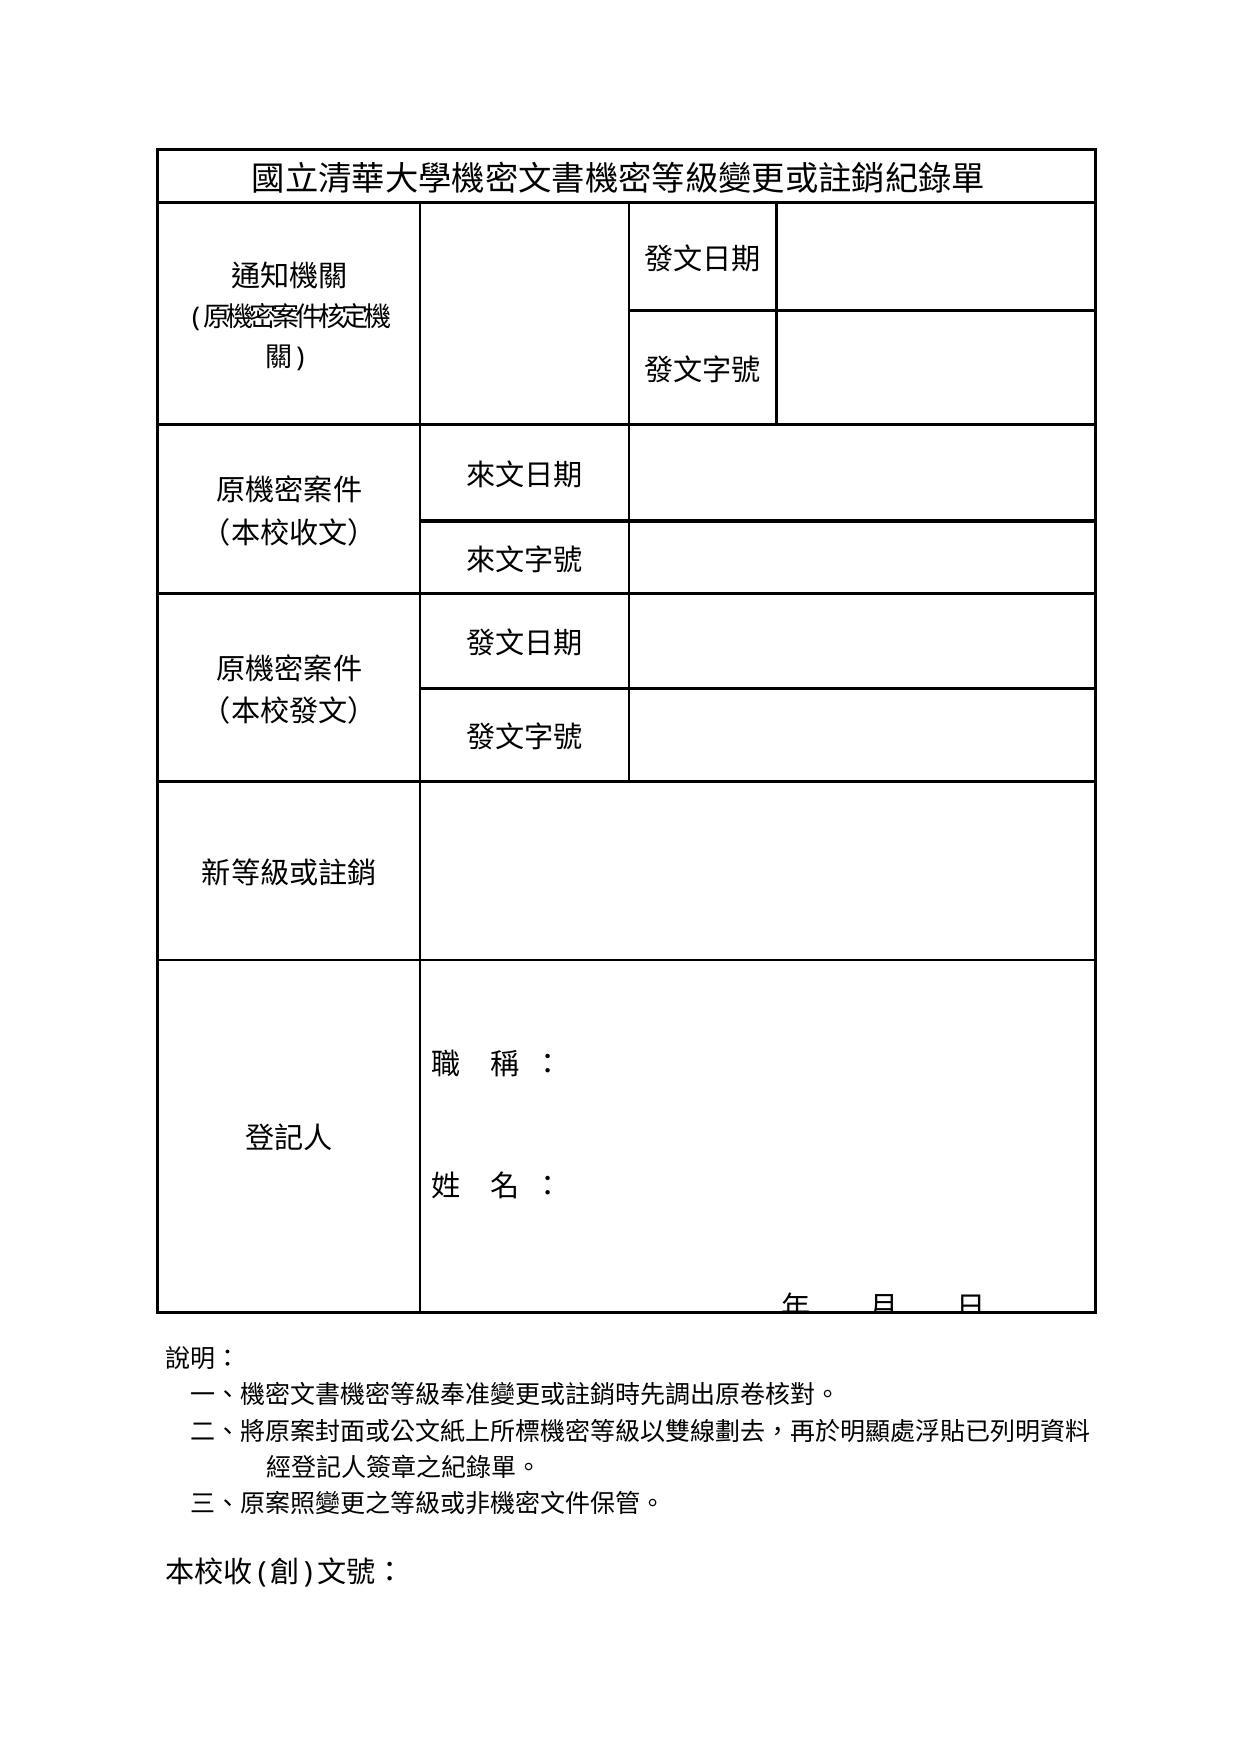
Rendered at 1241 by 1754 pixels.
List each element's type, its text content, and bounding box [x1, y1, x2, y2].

text 二、將原案封面或公文紙上所標機密等級以雙線劃去，再於明顯處浮貼已列明資料經登記人簽章之紀錄單。 [165, 1411, 1092, 1483]
text 本校收(創)文號： [165, 1548, 1092, 1591]
table_cell 通知機關 (原機密案件核定機關) [159, 204, 419, 423]
table_cell 來文日期 [421, 426, 628, 519]
table_cell 新等級或註銷 [159, 783, 419, 959]
table_cell [630, 595, 1094, 687]
table_cell 發文字號 [630, 312, 775, 423]
table_cell [778, 204, 1094, 309]
table_cell [630, 426, 1094, 519]
table_cell 來文字號 [421, 523, 628, 592]
text 三、原案照變更之等級或非機密文件保管。 [165, 1483, 1092, 1520]
table_cell 職 稱 ： 姓 名 ： 年 月 日 [421, 961, 1094, 1311]
table_header 國立清華大學機密文書機密等級變更或註銷紀錄單 [159, 151, 1094, 201]
table_cell [421, 783, 1094, 959]
table_cell [421, 204, 628, 423]
table_cell [630, 690, 1094, 780]
table_cell 原機密案件 （本校發文） [159, 595, 419, 780]
table_cell [630, 523, 1094, 592]
table_cell 發文日期 [630, 204, 775, 309]
table_cell 發文字號 [421, 690, 628, 780]
table_cell 發文日期 [421, 595, 628, 687]
text 一、機密文書機密等級奉准變更或註銷時先調出原卷核對。 [165, 1375, 1092, 1411]
table_cell 原機密案件 （本校收文） [159, 426, 419, 592]
text 說明： [165, 1338, 1092, 1375]
table_cell [778, 312, 1094, 423]
table_cell 登記人 [159, 961, 419, 1311]
